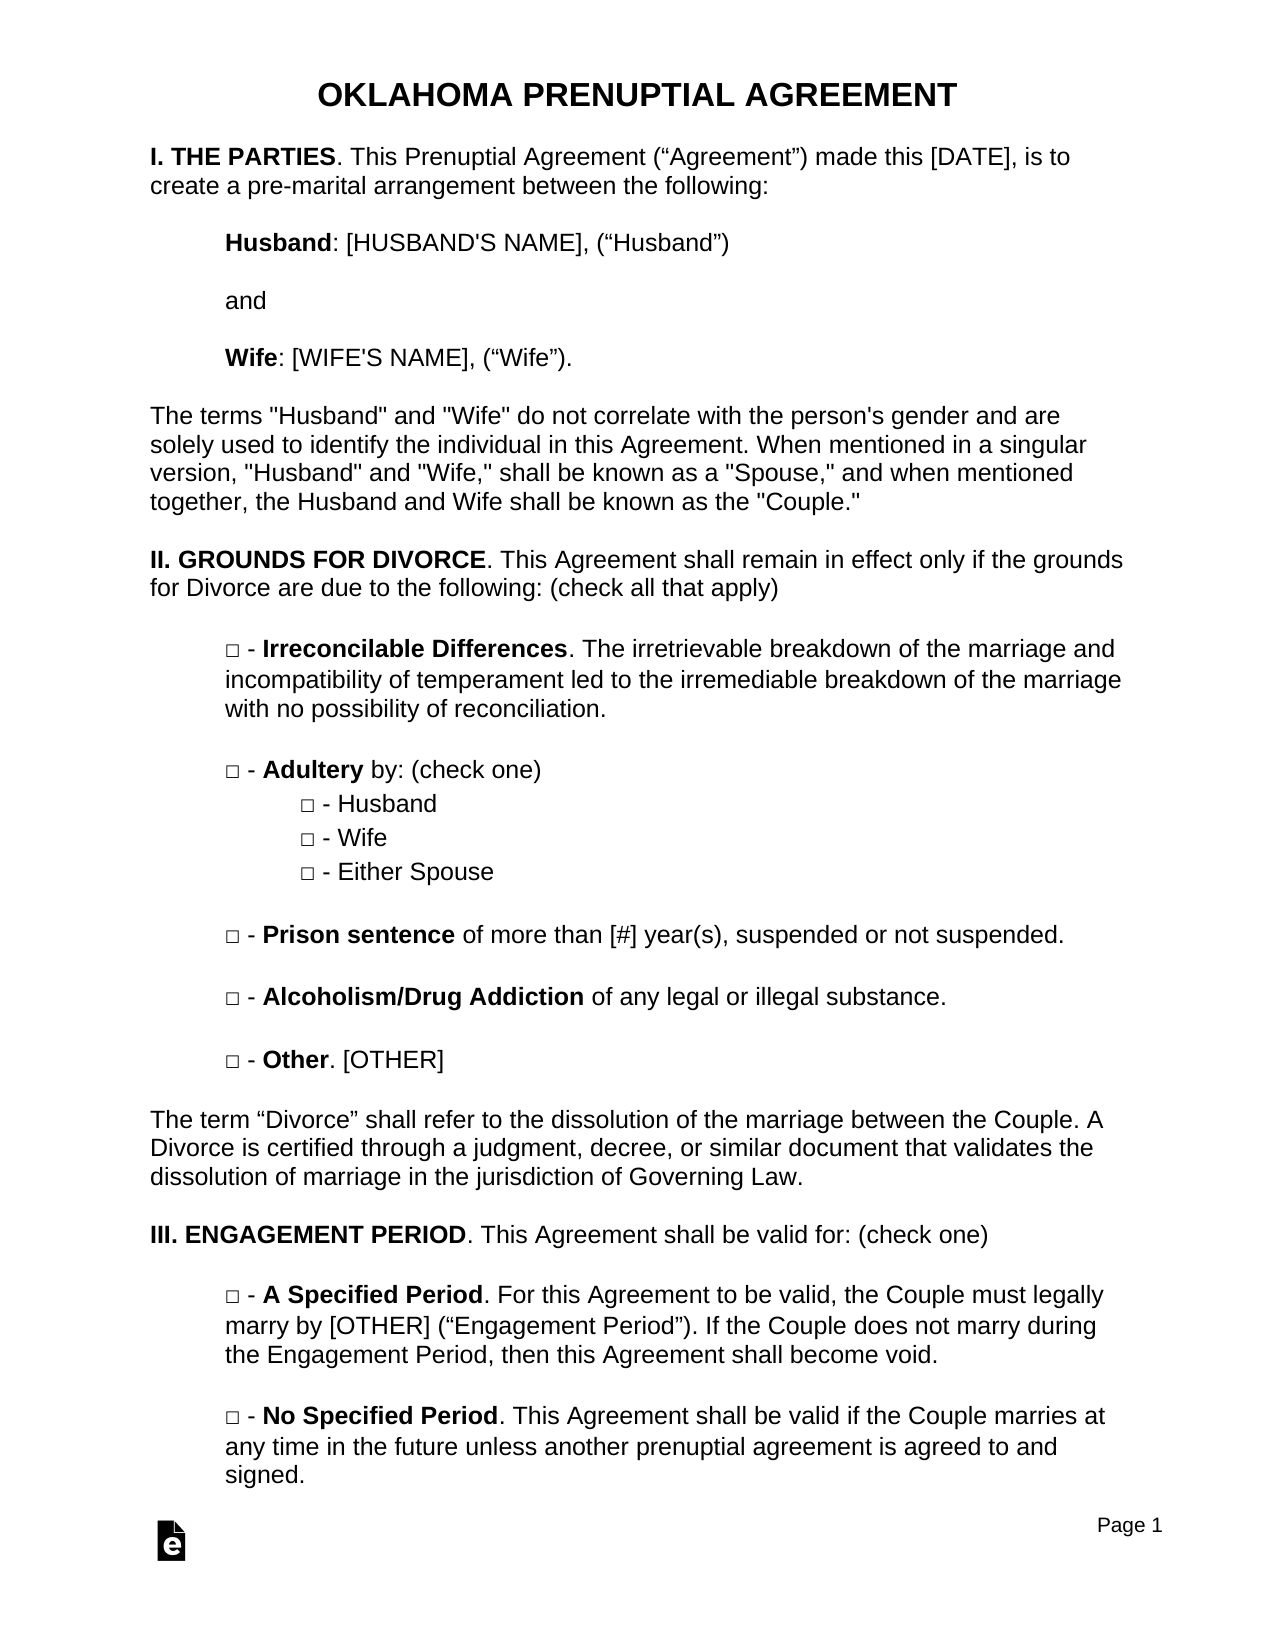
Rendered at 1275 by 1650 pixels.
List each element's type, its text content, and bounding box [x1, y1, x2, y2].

text ☐ - Husband [300, 785, 1125, 819]
text ☐ - Alcoholism/Drug Addiction of any legal or illegal substance. [225, 979, 1125, 1013]
text The terms "Husband" and "Wife" do not correlate with the person's gender and are solely used to identify the individual in this Agreement. When mentioned in a singular version, "Husband" and "Wife," shall be known as a "Spouse," and when mentioned together, the Husband and Wife shall be known as the "Couple." [150, 401, 1125, 516]
text and [225, 286, 1125, 315]
text ☐ - Irreconcilable Differences. The irretrievable breakdown of the marriage and incompatibility of temperament led to the irremediable breakdown of the marriage with no possibility of reconciliation. [225, 631, 1125, 722]
text I. THE PARTIES. This Prenuptial Agreement (“Agreement”) made this [DATE], is to create a pre-marital arrangement between the following: [150, 142, 1125, 200]
text ☐ - Adultery by: (check one) [225, 751, 1125, 785]
text Wife: [WIFE'S NAME], (“Wife”). [225, 343, 1125, 372]
text II. GROUNDS FOR DIVORCE. This Agreement shall remain in effect only if the grounds for Divorce are due to the following: (check all that apply) [150, 545, 1125, 602]
text ☐ - Prison sentence of more than [#] year(s), suspended or not suspended. [225, 916, 1125, 950]
text Husband: [HUSBAND'S NAME], (“Husband”) [225, 228, 1125, 257]
text ☐ - Wife [300, 819, 1125, 853]
text III. ENGAGEMENT PERIOD. This Agreement shall be valid for: (check one) [150, 1220, 1125, 1248]
text OKLAHOMA PRENUPTIAL AGREEMENT [150, 75, 1125, 113]
text ☐ - No Specified Period. This Agreement shall be valid if the Couple marries at any time in the future unless another prenuptial agreement is agreed to and signed. [225, 1397, 1125, 1489]
text ☐ - Either Spouse [300, 853, 1125, 887]
text The term “Divorce” shall refer to the dissolution of the marriage between the Couple. A Divorce is certified through a judgment, decree, or similar document that validates the dissolution of marriage in the jurisdiction of Governing Law. [150, 1105, 1125, 1191]
text ☐ - Other. [OTHER] [225, 1042, 1125, 1076]
text ☐ - A Specified Period. For this Agreement to be valid, the Couple must legally marry by [OTHER] (“Engagement Period”). If the Couple does not marry during the Engagement Period, then this Agreement shall become void. [225, 1277, 1125, 1369]
